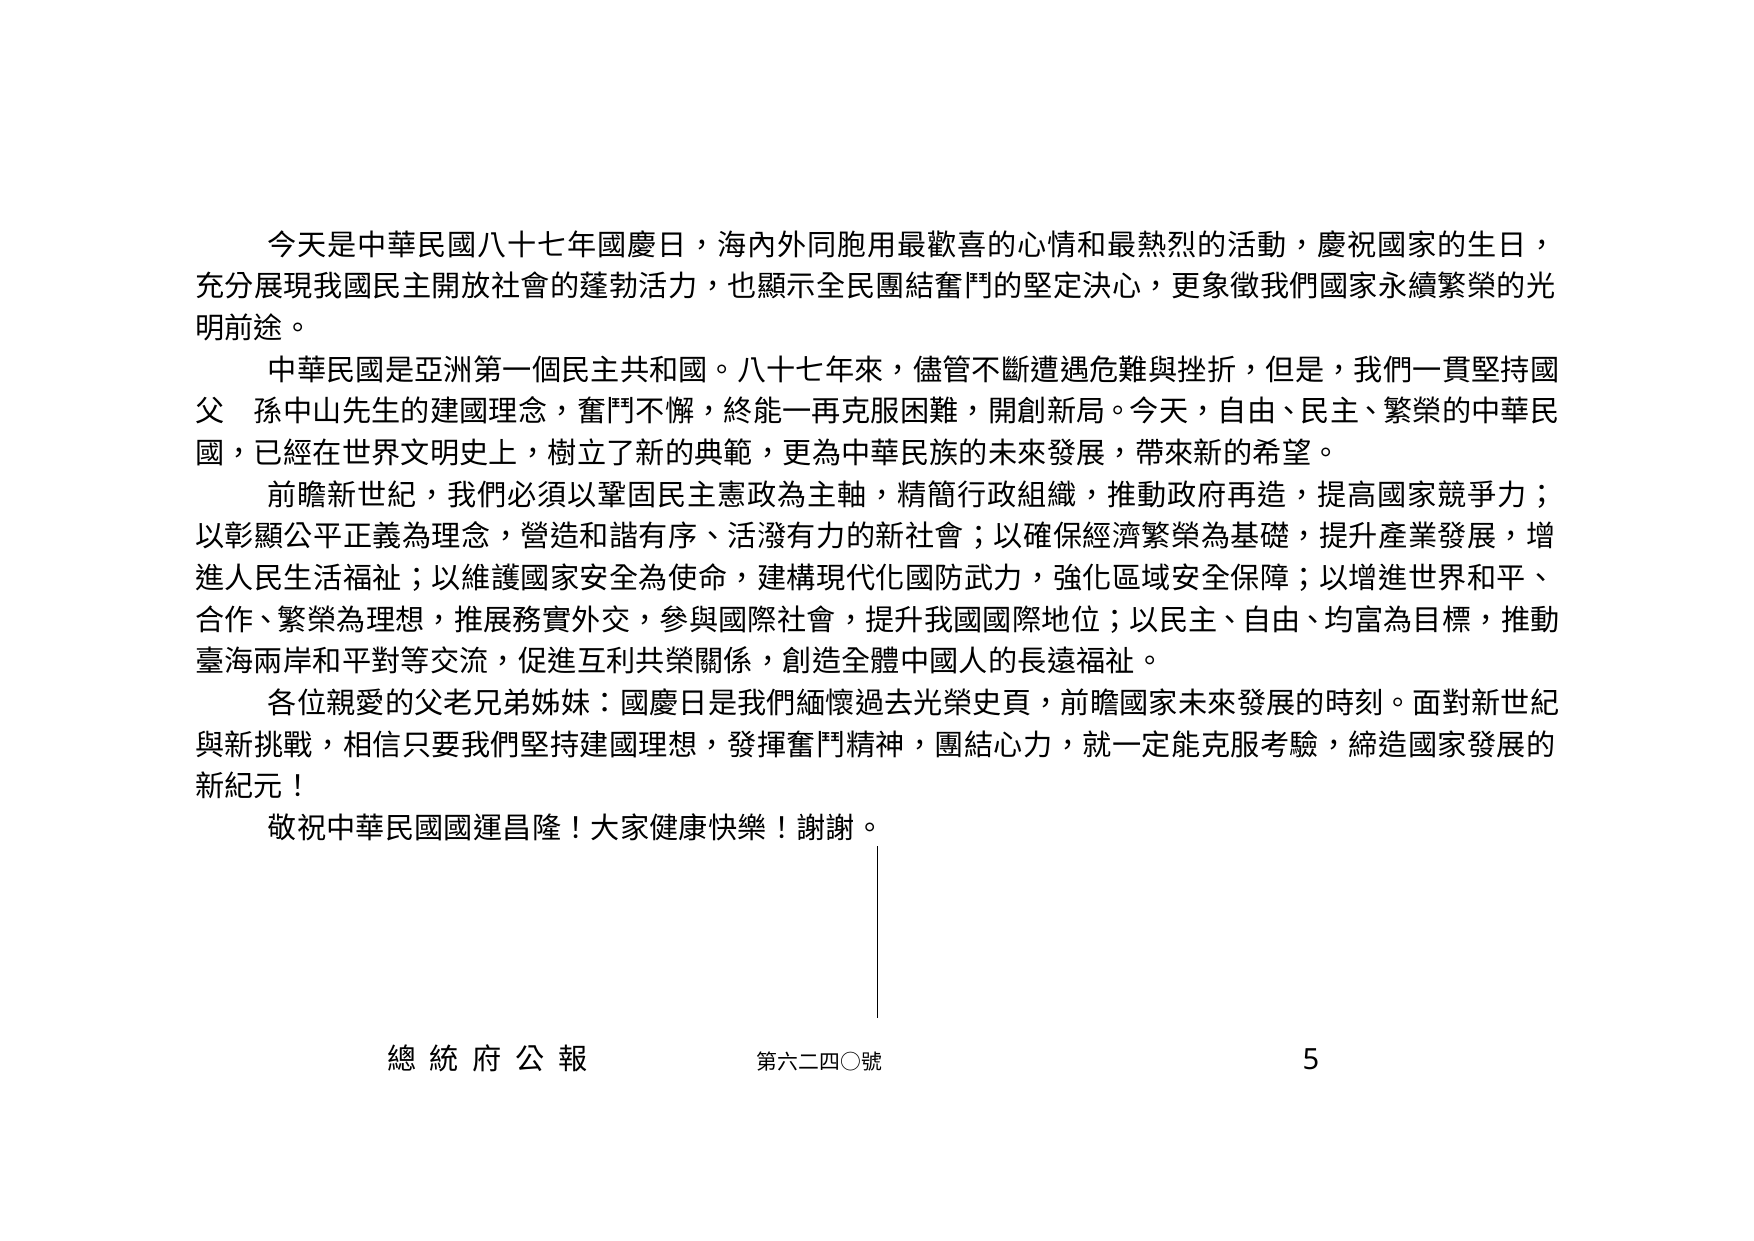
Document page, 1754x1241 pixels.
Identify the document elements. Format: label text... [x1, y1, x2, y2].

text 各位親愛的父老兄弟姊妹：國慶日是我們緬懷過去光榮史頁，前瞻國家未來發展的時刻。面對新世紀與新挑戰，相信只要我們堅持建國理想，發揮奮鬥精神，團結心力，就一定能克服考驗，締造國家發展的新紀元！ [195, 680, 1559, 805]
text 前瞻新世紀，我們必須以鞏固民主憲政為主軸，精簡行政組織，推動政府再造，提高國家競爭力；以彰顯公平正義為理念，營造和諧有序、活潑有力的新社會；以確保經濟繁榮為基礎，提升產業發展，增進人民生活福祉；以維護國家安全為使命，建構現代化國防武力，強化區域安全保障；以增進世界和平、合作、繁榮為理想，推展務實外交，參與國際社會，提升我國國際地位；以民主、自由、均富為目標，推動臺海兩岸和平對等交流，促進互利共榮關係，創造全體中國人的長遠福祉。 [195, 472, 1559, 680]
text 今天是中華民國八十七年國慶日，海內外同胞用最歡喜的心情和最熱烈的活動，慶祝國家的生日，充分展現我國民主開放社會的蓬勃活力，也顯示全民團結奮鬥的堅定決心，更象徵我們國家永續繁榮的光明前途。 [195, 222, 1559, 347]
text 中華民國是亞洲第一個民主共和國。八十七年來，儘管不斷遭遇危難與挫折，但是，我們一貫堅持國父 孫中山先生的建國理念，奮鬥不懈，終能一再克服困難，開創新局。今天，自由、民主、繁榮的中華民國，已經在世界文明史上，樹立了新的典範，更為中華民族的未來發展，帶來新的希望。 [195, 347, 1559, 472]
text 敬祝中華民國國運昌隆！大家健康快樂！謝謝。 [195, 805, 1559, 847]
